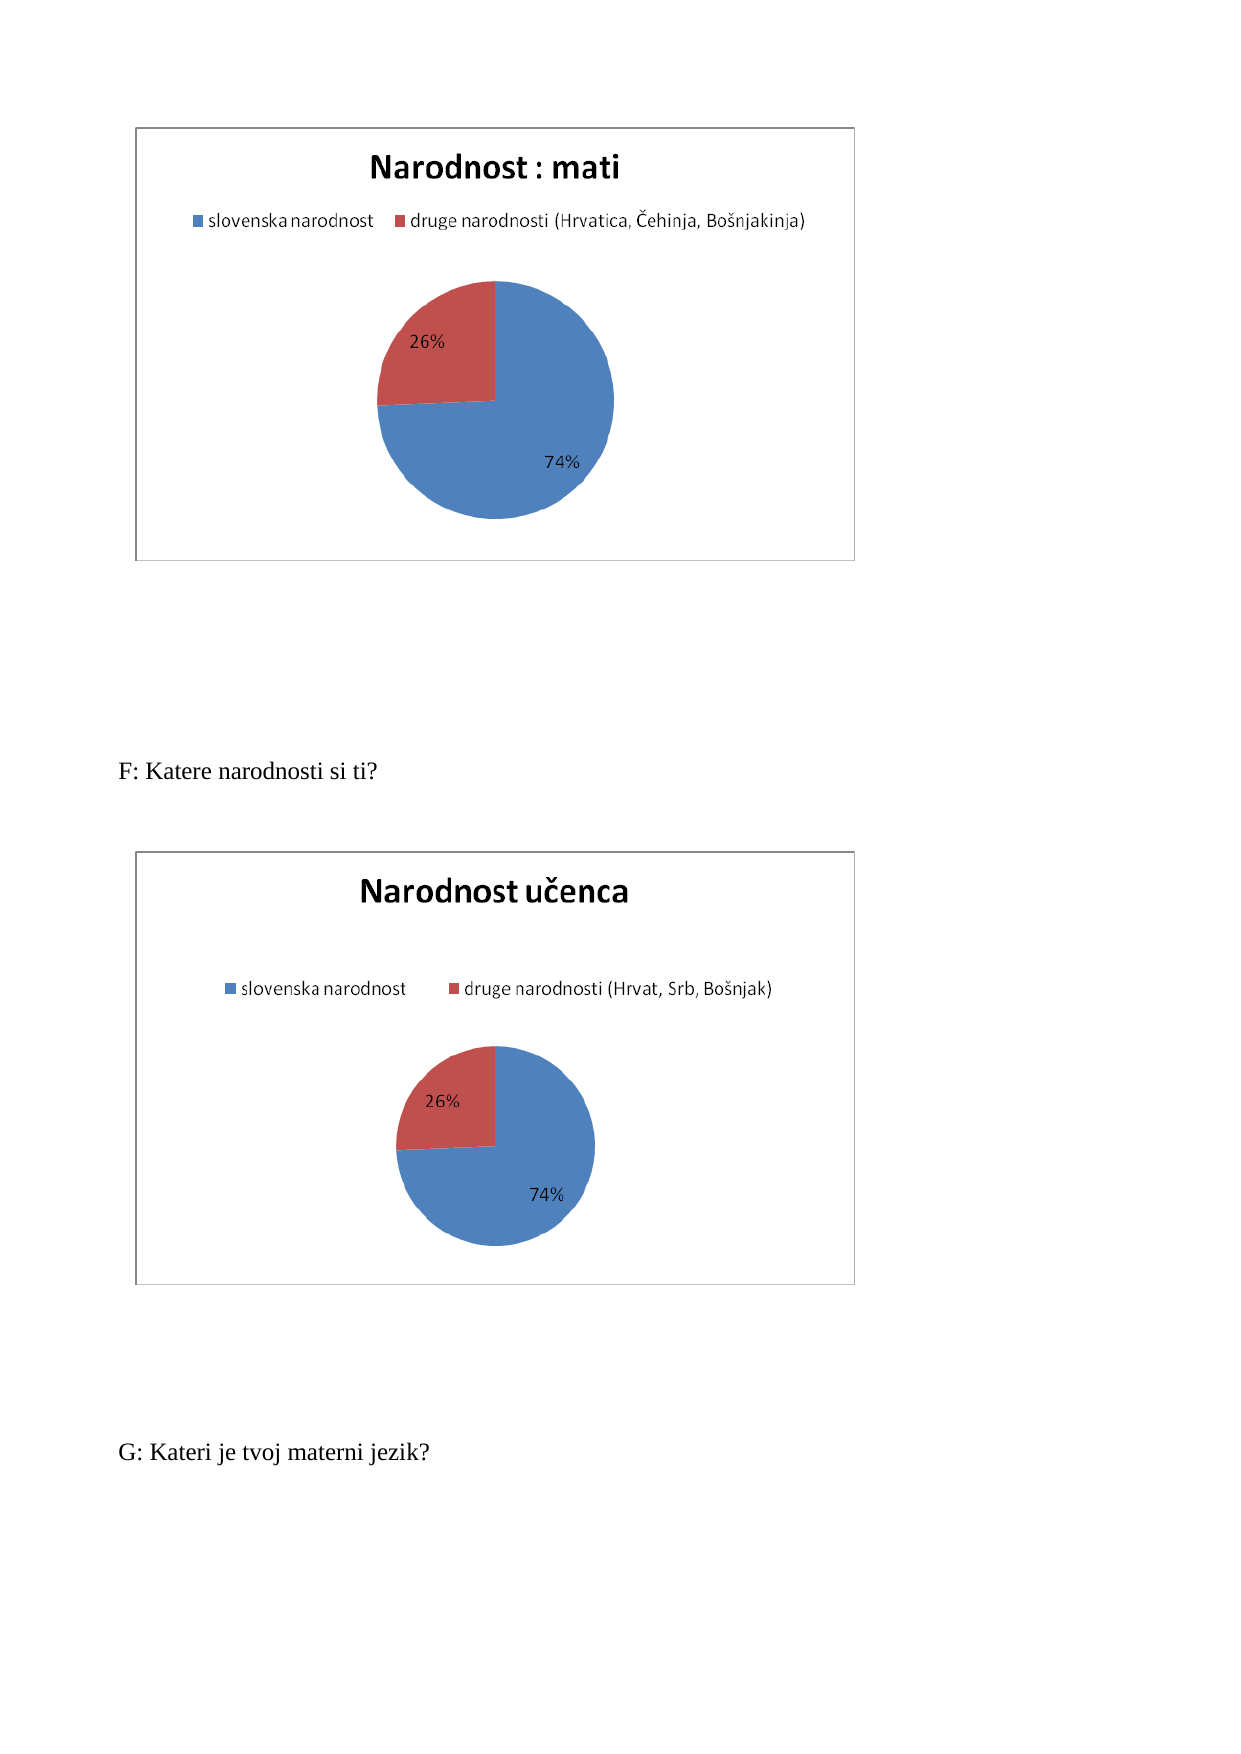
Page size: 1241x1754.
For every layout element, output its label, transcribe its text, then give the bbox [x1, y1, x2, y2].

picture [134, 127, 855, 561]
text F: Katere narodnosti si ti? [118, 756, 1122, 785]
text G: Kateri je tvoj materni jezik? [118, 1437, 1122, 1466]
picture [134, 851, 855, 1285]
